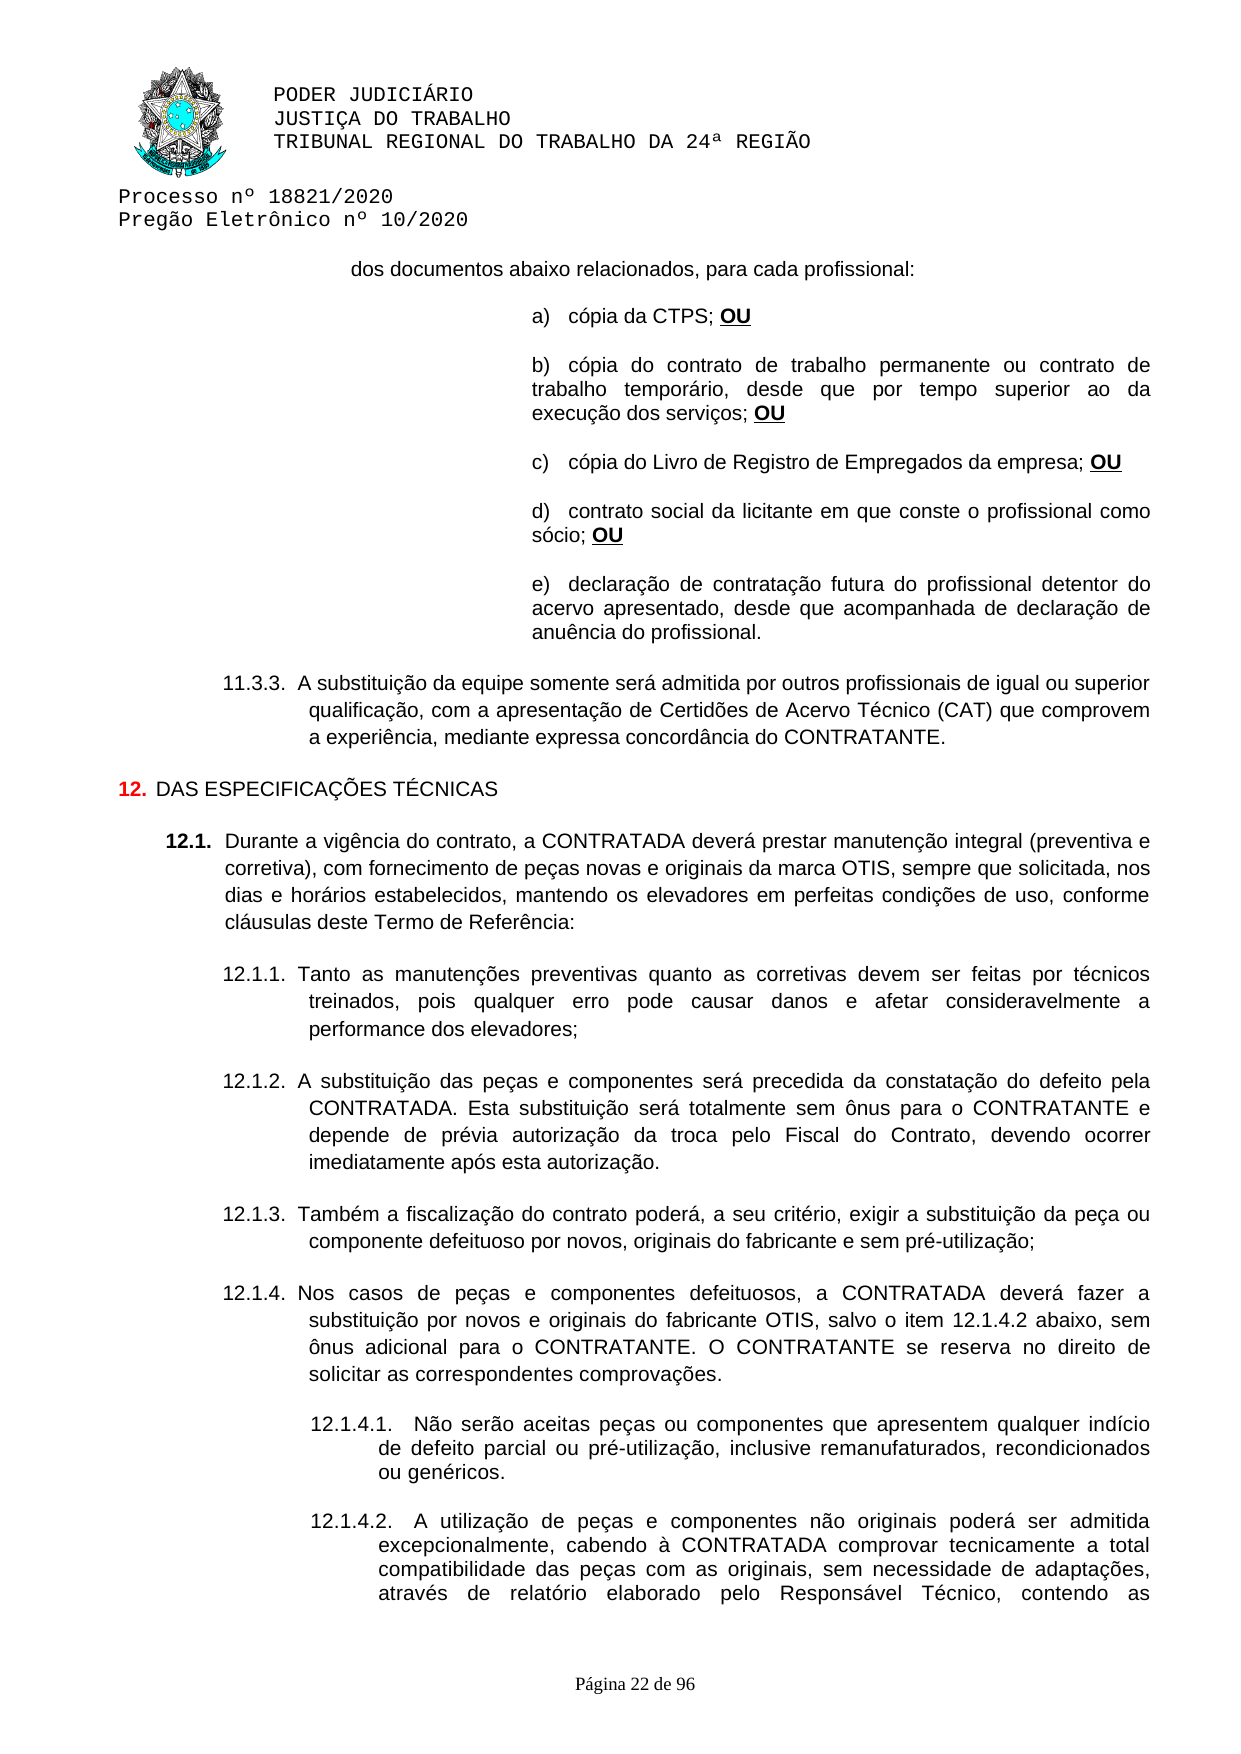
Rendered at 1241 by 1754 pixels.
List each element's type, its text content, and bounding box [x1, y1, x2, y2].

list Não serão aceitas peças ou componentes que apresentem qualquer indício de defeito parcial ou pré-utilização, inclusive remanufaturados, recondicionados ou genéricos. [310, 1412, 1152, 1484]
list Tanto as manutenções preventivas quanto as corretivas devem ser feitas por técnicos treinados, pois qualquer erro pode causar danos e afetar consideravelmente a performance dos elevadores; [222, 960, 1152, 1041]
list Para a comprovação de que o profissional integra o quadro permanente da empresa licitante ou da eventual empresa subcontratada, poderá ser apresentado um dos documentos abaixo relacionados, para cada profissional: [268, 257, 1152, 281]
text e) declaração de contratação futura do profissional detentor do acervo apresentado, desde que acompanhada de declaração de anuência do profissional. [532, 572, 1152, 643]
text a) cópia da CTPS; OU [532, 304, 1152, 328]
text c) cópia do Livro de Registro de Empregados da empresa; OU [532, 450, 1152, 474]
list Também a fiscalização do contrato poderá, a seu critério, exigir a substituição da peça ou componente defeituoso por novos, originais do fabricante e sem pré-utilização; [222, 1200, 1152, 1254]
list A substituição das peças e componentes será precedida da constatação do defeito pela CONTRATADA. Esta substituição será totalmente sem ônus para o CONTRATANTE e depende de prévia autorização da troca pelo Fiscal do Contrato, devendo ocorrer imediatamente após esta autorização. [222, 1066, 1152, 1175]
list Nos casos de peças e componentes defeituosos, a CONTRATADA deverá fazer a substituição por novos e originais do fabricante OTIS, salvo o item 12.1.4.2 abaixo, sem ônus adicional para o CONTRATANTE. O CONTRATANTE se reserva no direito de solicitar as correspondentes comprovações. [222, 1279, 1152, 1387]
list A substituição da equipe somente será admitida por outros profissionais de igual ou superior qualificação, com a apresentação de Certidões de Acervo Técnico (CAT) que comprovem a experiência, mediante expressa concordância do CONTRATANTE. [222, 668, 1152, 750]
text d) contrato social da licitante em que conste o profissional como sócio; OU [532, 499, 1152, 547]
list A utilização de peças e componentes não originais poderá ser admitida excepcionalmente, cabendo à CONTRATADA comprovar tecnicamente a total compatibilidade das peças com as originais, sem necessidade de adaptações, através de relatório elaborado pelo Responsável Técnico, contendo as [310, 1509, 1152, 1605]
text b) cópia do contrato de trabalho permanente ou contrato de trabalho temporário, desde que por tempo superior ao da execução dos serviços; OU [532, 353, 1152, 425]
subtitle DAS ESPECIFICAÇÕES TÉCNICAS [118, 775, 1152, 802]
list Durante a vigência do contrato, a CONTRATADA deverá prestar manutenção integral (preventiva e corretiva), com fornecimento de peças novas e originais da marca OTIS, sempre que solicitada, nos dias e horários estabelecidos, mantendo os elevadores em perfeitas condições de uso, conforme cláusulas deste Termo de Referência: [165, 827, 1152, 935]
picture [133, 66, 228, 178]
